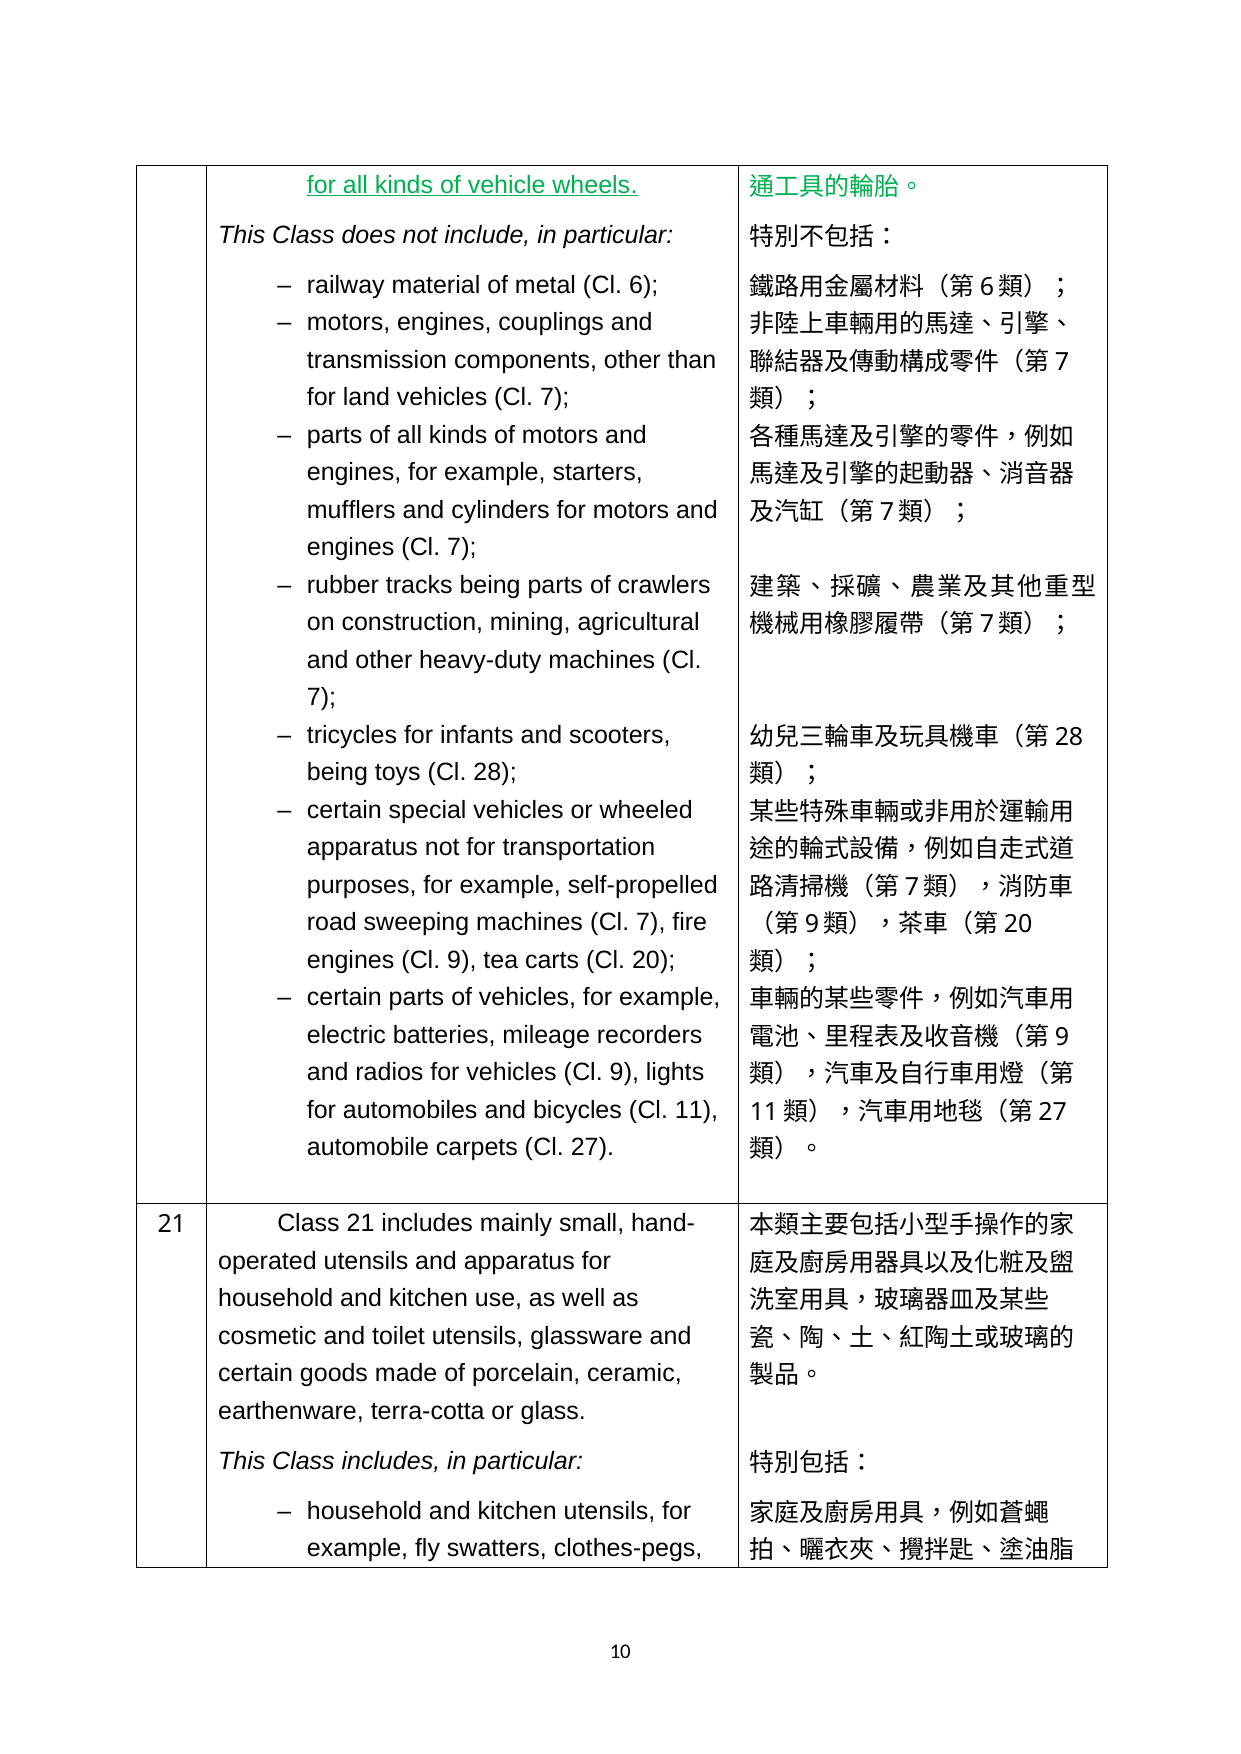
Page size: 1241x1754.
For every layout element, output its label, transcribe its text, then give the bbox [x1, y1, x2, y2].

table_cell 本類主要包括小型手操作的家庭及廚房用器具以及化粧及盥洗室用具，玻璃器皿及某些瓷、陶、土、紅陶土或玻璃的製品。 特別包括： 家庭及廚房用具，例如蒼蠅拍、曬衣夾、攪拌匙、塗油脂 [739, 1204, 1107, 1567]
table_cell 通工具的輪胎。 特別不包括： 鐵路用金屬材料（第6類）； 非陸上車輛用的馬達、引擎、聯結器及傳動構成零件（第7類）； 各種馬達及引擎的零件，例如馬達及引擎的起動器、消音器及汽缸（第7類）； 建築、採礦、農業及其他重型機械用橡膠履帶（第7類）； 幼兒三輪車及玩具機車（第28類）； 某些特殊車輛或非用於運輸用途的輪式設備，例如自走式道路清掃機（第7類），消防車（第9類），茶車（第20類）； 車輛的某些零件，例如汽車用電池、里程表及收音機（第9類），汽車及自行車用燈（第11類），汽車用地毯（第27類）。 [739, 166, 1107, 1203]
table_cell 21 [137, 1204, 206, 1567]
table_cell for all kinds of vehicle wheels. This Class does not include, in particular: – railway material of metal (Cl. 6); – motors, engines, couplings and transmission components, other than for land vehicles (Cl. 7); – parts of all kinds of motors and engines, for example, starters, mufflers and cylinders for motors and engines (Cl. 7); – rubber tracks being parts of crawlers on construction, mining, agricultural and other heavy-duty machines (Cl. 7); – tricycles for infants and scooters, being toys (Cl. 28); – certain special vehicles or wheeled apparatus not for transportation purposes, for example, self-propelled road sweeping machines (Cl. 7), fire engines (Cl. 9), tea carts (Cl. 20); – certain parts of vehicles, for example, electric batteries, mileage recorders and radios for vehicles (Cl. 9), lights for automobiles and bicycles (Cl. 11), automobile carpets (Cl. 27). [207, 166, 738, 1203]
table_cell Class 21 includes mainly small, hand-operated utensils and apparatus for household and kitchen use, as well as cosmetic and toilet utensils, glassware and certain goods made of porcelain, ceramic, earthenware, terra-cotta or glass. This Class includes, in particular: – household and kitchen utensils, for example, fly swatters, clothes-pegs, [207, 1204, 738, 1567]
table_cell [137, 166, 206, 1203]
